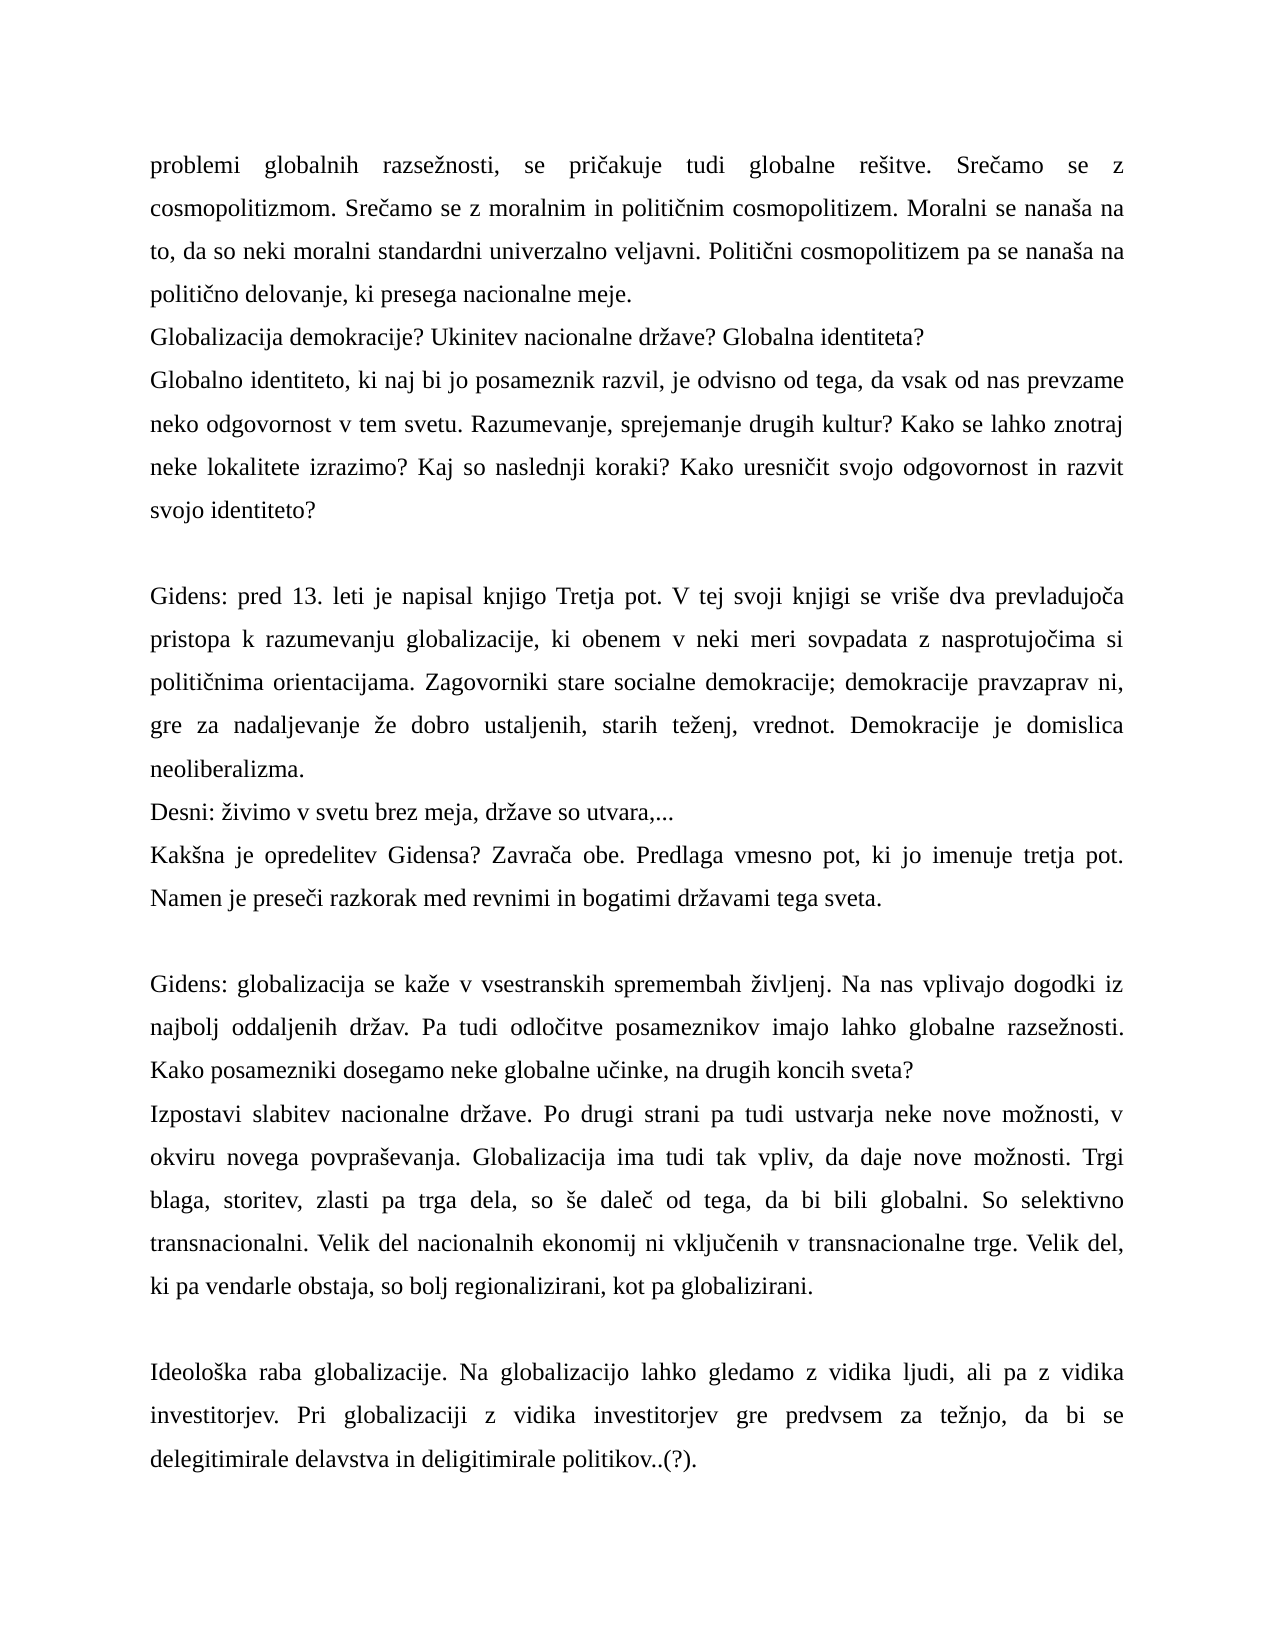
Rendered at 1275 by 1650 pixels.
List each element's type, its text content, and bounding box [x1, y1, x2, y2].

text Globalizacija demokracije? Ukinitev nacionalne države? Globalna identiteta? [150, 322, 1125, 351]
text Desni: živimo v svetu brez meja, države so utvara,... [150, 797, 1125, 826]
text Kakšna je opredelitev Gidensa? Zavrača obe. Predlaga vmesno pot, ki jo imenuje tretja pot. Namen je preseči razkorak med revnimi in bogatimi državami tega sveta. [150, 840, 1125, 912]
text problemi globalnih razsežnosti, se pričakuje tudi globalne rešitve. Srečamo se z cosmopolitizmom. Srečamo se z moralnim in političnim cosmopolitizem. Moralni se nanaša na to, da so neki moralni standardni univerzalno veljavni. Politični cosmopolitizem pa se nanaša na politično delovanje, ki presega nacionalne meje. [150, 150, 1125, 308]
text Izpostavi slabitev nacionalne države. Po drugi strani pa tudi ustvarja neke nove možnosti, v okviru novega povpraševanja. Globalizacija ima tudi tak vpliv, da daje nove možnosti. Trgi blaga, storitev, zlasti pa trga dela, so še daleč od tega, da bi bili globalni. So selektivno transnacionalni. Velik del nacionalnih ekonomij ni vključenih v transnacionalne trge. Velik del, ki pa vendarle obstaja, so bolj regionalizirani, kot pa globalizirani. [150, 1099, 1125, 1300]
text Ideološka raba globalizacije. Na globalizacijo lahko gledamo z vidika ljudi, ali pa z vidika investitorjev. Pri globalizaciji z vidika investitorjev gre predvsem za težnjo, da bi se delegitimirale delavstva in deligitimirale politikov..(?). [150, 1357, 1125, 1472]
text Globalno identiteto, ki naj bi jo posameznik razvil, je odvisno od tega, da vsak od nas prevzame neko odgovornost v tem svetu. Razumevanje, sprejemanje drugih kultur? Kako se lahko znotraj neke lokalitete izrazimo? Kaj so naslednji koraki? Kako uresničit svojo odgovornost in razvit svojo identiteto? [150, 366, 1125, 524]
text Gidens: globalizacija se kaže v vsestranskih spremembah življenj. Na nas vplivajo dogodki iz najbolj oddaljenih držav. Pa tudi odločitve posameznikov imajo lahko globalne razsežnosti. Kako posamezniki dosegamo neke globalne učinke, na drugih koncih sveta? [150, 969, 1125, 1084]
text Gidens: pred 13. leti je napisal knjigo Tretja pot. V tej svoji knjigi se vriše dva prevladujoča pristopa k razumevanju globalizacije, ki obenem v neki meri sovpadata z nasprotujočima si političnima orientacijama. Zagovorniki stare socialne demokracije; demokracije pravzaprav ni, gre za nadaljevanje že dobro ustaljenih, starih teženj, vrednot. Demokracije je domislica neoliberalizma. [150, 581, 1125, 782]
